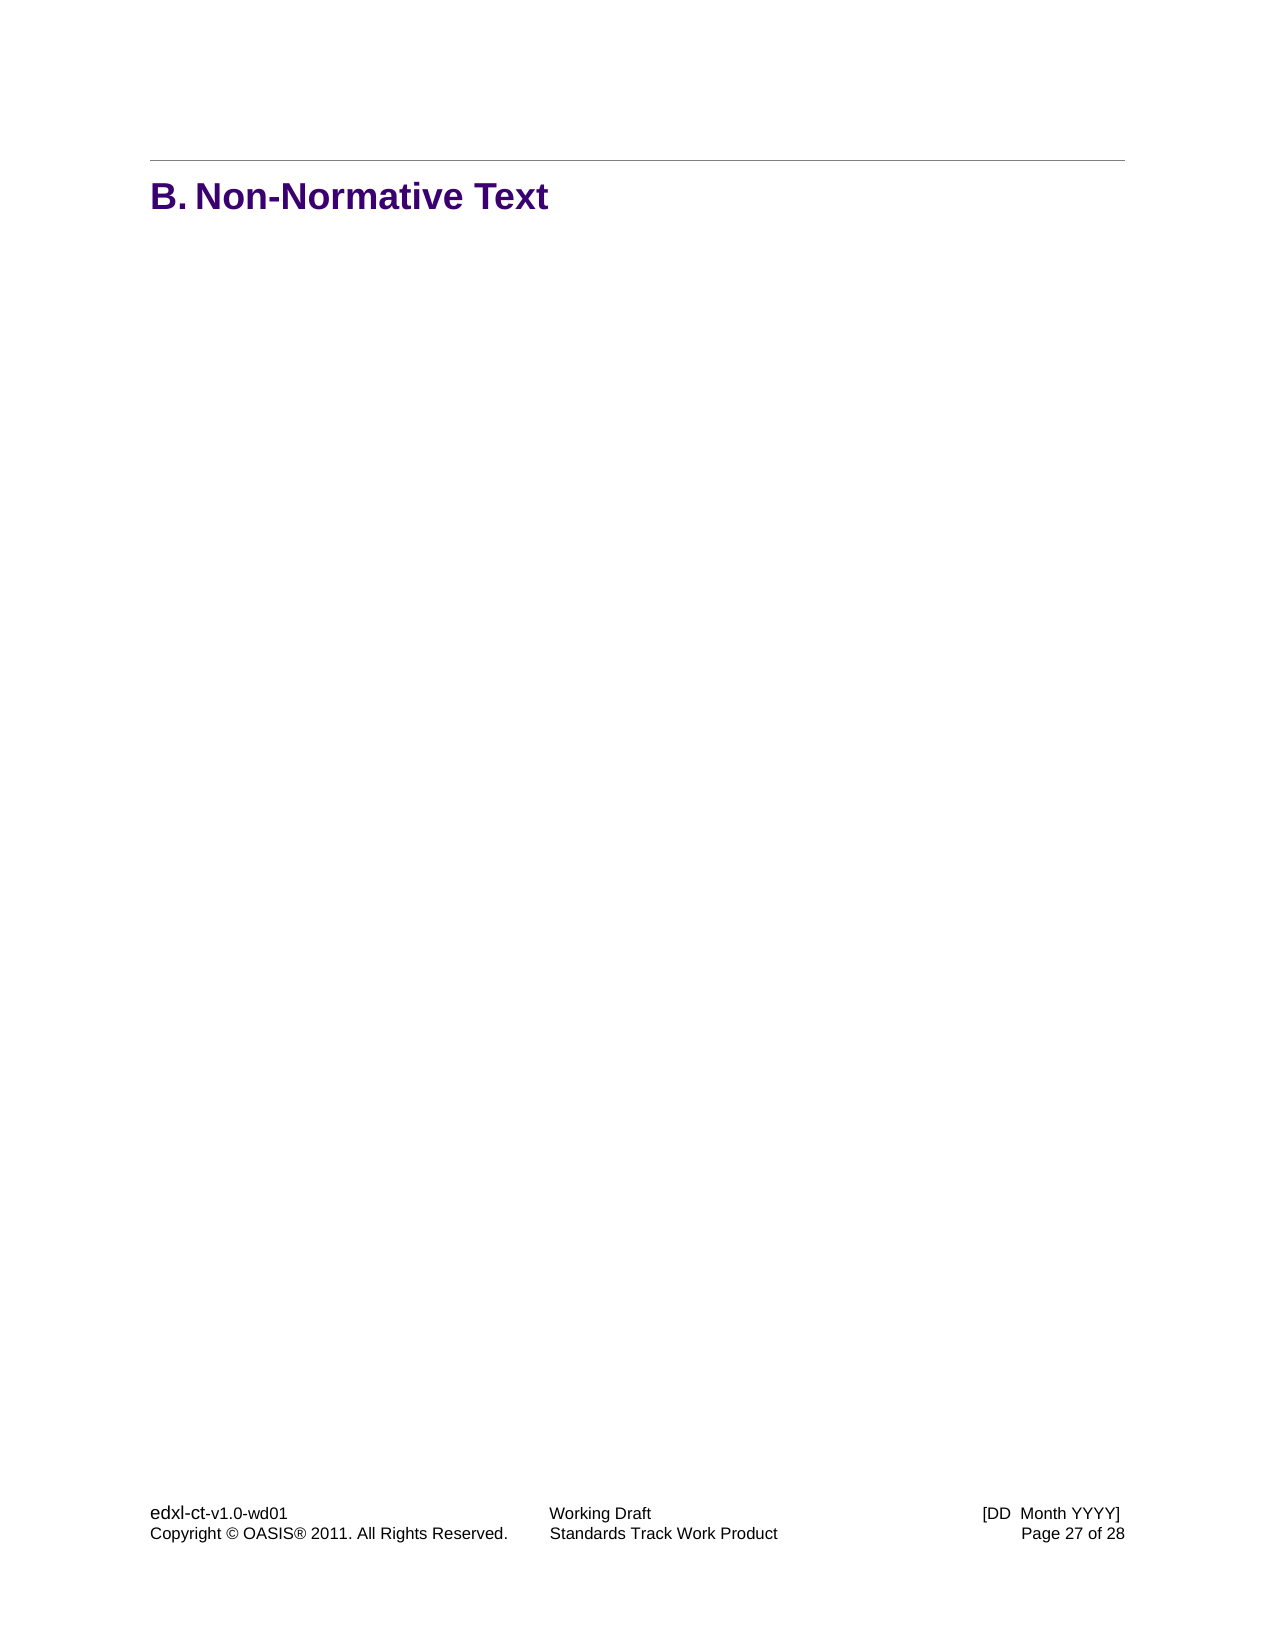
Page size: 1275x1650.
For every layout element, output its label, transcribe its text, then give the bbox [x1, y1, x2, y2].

subtitle Non-Normative Text [150, 161, 1125, 217]
